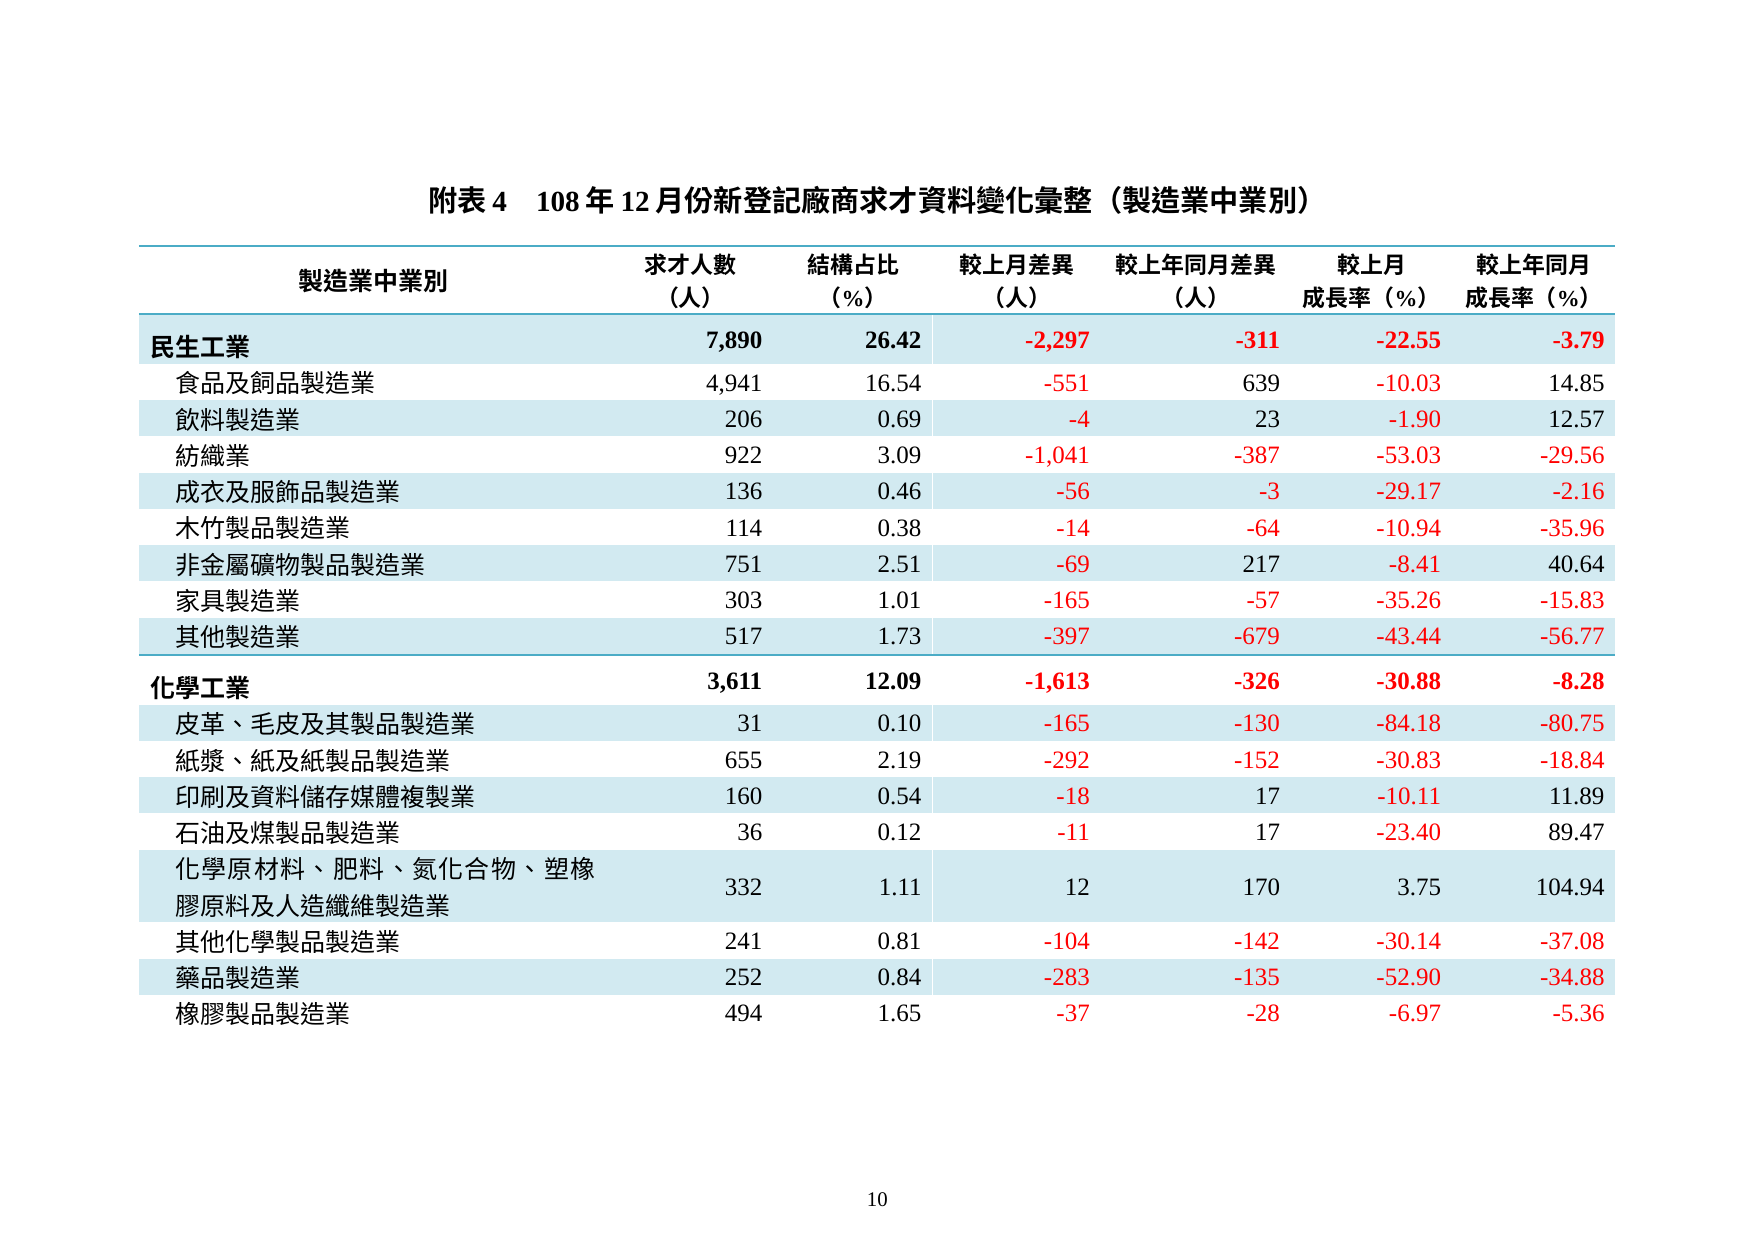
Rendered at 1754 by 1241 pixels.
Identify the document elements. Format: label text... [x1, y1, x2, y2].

table_cell 民生工業 [139, 315, 607, 364]
table_cell -10.11 [1291, 777, 1452, 813]
table_cell -80.75 [1452, 705, 1615, 741]
table_cell 114 [607, 509, 773, 545]
table_header 較上年同月 成長率（%） [1452, 247, 1615, 313]
table_cell -8.41 [1291, 545, 1452, 581]
table_cell 2.51 [773, 545, 932, 581]
table_cell 17 [1101, 814, 1291, 850]
table_cell 其他化學製品製造業 [139, 922, 607, 958]
table_cell 14.85 [1452, 364, 1615, 400]
table_cell 12 [933, 850, 1101, 922]
table_cell 241 [607, 922, 773, 958]
table_header 較上月 成長率（%） [1291, 247, 1452, 313]
table_cell 1.65 [773, 995, 932, 1031]
table_cell 11.89 [1452, 777, 1615, 813]
table_cell -69 [933, 545, 1101, 581]
table_cell -4 [933, 400, 1101, 436]
table_cell 7,890 [607, 315, 773, 364]
table_cell 217 [1101, 545, 1291, 581]
table_cell -56 [933, 473, 1101, 509]
table_cell 160 [607, 777, 773, 813]
table_cell 16.54 [773, 364, 932, 400]
table_cell -30.88 [1291, 656, 1452, 705]
table_cell 12.09 [773, 656, 932, 705]
table_cell 化學工業 [139, 656, 607, 705]
table_cell -130 [1101, 705, 1291, 741]
table_cell -43.44 [1291, 618, 1452, 654]
table_cell 26.42 [773, 315, 932, 364]
table_header 較上年同月差異 （人） [1101, 247, 1291, 313]
table_cell -23.40 [1291, 814, 1452, 850]
table_cell -311 [1101, 315, 1291, 364]
table_cell 紡織業 [139, 436, 607, 473]
table_cell 木竹製品製造業 [139, 509, 607, 545]
table_cell 0.46 [773, 473, 932, 509]
table_cell 非金屬礦物製品製造業 [139, 545, 607, 581]
table_cell 石油及煤製品製造業 [139, 814, 607, 850]
table_cell 4,941 [607, 364, 773, 400]
table_cell -104 [933, 922, 1101, 958]
table_cell -30.14 [1291, 922, 1452, 958]
table_cell -1.90 [1291, 400, 1452, 436]
table_cell -37.08 [1452, 922, 1615, 958]
table_cell -57 [1101, 581, 1291, 618]
table_cell 303 [607, 581, 773, 618]
table_cell -52.90 [1291, 959, 1452, 995]
table_cell -2,297 [933, 315, 1101, 364]
table_cell 家具製造業 [139, 581, 607, 618]
table_cell -14 [933, 509, 1101, 545]
table_cell 0.81 [773, 922, 932, 958]
table_cell 89.47 [1452, 814, 1615, 850]
table_cell -142 [1101, 922, 1291, 958]
table_cell 藥品製造業 [139, 959, 607, 995]
table_cell 食品及飼品製造業 [139, 364, 607, 400]
table_cell -387 [1101, 436, 1291, 473]
table_cell -15.83 [1452, 581, 1615, 618]
table_cell -30.83 [1291, 741, 1452, 777]
table_cell 1.73 [773, 618, 932, 654]
table_cell 12.57 [1452, 400, 1615, 436]
table_cell 23 [1101, 400, 1291, 436]
table_cell -1,041 [933, 436, 1101, 473]
table_cell -10.94 [1291, 509, 1452, 545]
table_cell -18 [933, 777, 1101, 813]
table_cell 494 [607, 995, 773, 1031]
table_cell 655 [607, 741, 773, 777]
table_cell -22.55 [1291, 315, 1452, 364]
table_cell 922 [607, 436, 773, 473]
table_cell -6.97 [1291, 995, 1452, 1031]
text 附表4 108年12月份新登記廠商求才資料變化彙整（製造業中業別） [150, 177, 1604, 219]
table_cell -135 [1101, 959, 1291, 995]
table_cell 0.10 [773, 705, 932, 741]
table_cell 0.54 [773, 777, 932, 813]
table_cell 31 [607, 705, 773, 741]
table_cell 751 [607, 545, 773, 581]
table_cell 3.75 [1291, 850, 1452, 922]
table_cell 170 [1101, 850, 1291, 922]
table_cell 517 [607, 618, 773, 654]
table_cell 0.12 [773, 814, 932, 850]
table_cell -397 [933, 618, 1101, 654]
table_cell 2.19 [773, 741, 932, 777]
table_cell -34.88 [1452, 959, 1615, 995]
table_cell -2.16 [1452, 473, 1615, 509]
table_cell -283 [933, 959, 1101, 995]
table_cell 36 [607, 814, 773, 850]
table_cell -35.96 [1452, 509, 1615, 545]
table_cell 0.84 [773, 959, 932, 995]
table_cell 成衣及服飾品製造業 [139, 473, 607, 509]
table_cell -10.03 [1291, 364, 1452, 400]
table_cell 0.69 [773, 400, 932, 436]
table_cell 飲料製造業 [139, 400, 607, 436]
table_cell 1.01 [773, 581, 932, 618]
table_cell 252 [607, 959, 773, 995]
table_cell 639 [1101, 364, 1291, 400]
table_cell 印刷及資料儲存媒體複製業 [139, 777, 607, 813]
table_cell 紙漿、紙及紙製品製造業 [139, 741, 607, 777]
table_cell 1.11 [773, 850, 932, 922]
table_cell 3,611 [607, 656, 773, 705]
table_cell -37 [933, 995, 1101, 1031]
table_cell -8.28 [1452, 656, 1615, 705]
table_cell -56.77 [1452, 618, 1615, 654]
table_header 結構占比 （%） [773, 247, 932, 313]
table_cell -3 [1101, 473, 1291, 509]
table_cell -679 [1101, 618, 1291, 654]
table_cell -1,613 [933, 656, 1101, 705]
table_cell -165 [933, 581, 1101, 618]
table_cell -11 [933, 814, 1101, 850]
table_cell -5.36 [1452, 995, 1615, 1031]
table_cell 橡膠製品製造業 [139, 995, 607, 1031]
table_cell -292 [933, 741, 1101, 777]
table_cell -64 [1101, 509, 1291, 545]
table_cell -29.17 [1291, 473, 1452, 509]
table_header 製造業中業別 [139, 247, 607, 313]
table_cell -152 [1101, 741, 1291, 777]
table_cell -28 [1101, 995, 1291, 1031]
table_cell -35.26 [1291, 581, 1452, 618]
table_cell -326 [1101, 656, 1291, 705]
table_cell 化學原材料、肥料、氮化合物、塑橡膠原料及人造纖維製造業 [139, 850, 607, 922]
table_cell 皮革、毛皮及其製品製造業 [139, 705, 607, 741]
table_cell 其他製造業 [139, 618, 607, 654]
table_cell -84.18 [1291, 705, 1452, 741]
table_cell 206 [607, 400, 773, 436]
table_cell 104.94 [1452, 850, 1615, 922]
table_cell -29.56 [1452, 436, 1615, 473]
table_cell -18.84 [1452, 741, 1615, 777]
table_cell 332 [607, 850, 773, 922]
table_cell 136 [607, 473, 773, 509]
table_cell 3.09 [773, 436, 932, 473]
table_cell -551 [933, 364, 1101, 400]
table_cell -3.79 [1452, 315, 1615, 364]
table_cell 0.38 [773, 509, 932, 545]
table_cell -53.03 [1291, 436, 1452, 473]
table_cell -165 [933, 705, 1101, 741]
table_cell 40.64 [1452, 545, 1615, 581]
table_header 求才人數 （人） [607, 247, 773, 313]
table_header 較上月差異 （人） [933, 247, 1101, 313]
table_cell 17 [1101, 777, 1291, 813]
